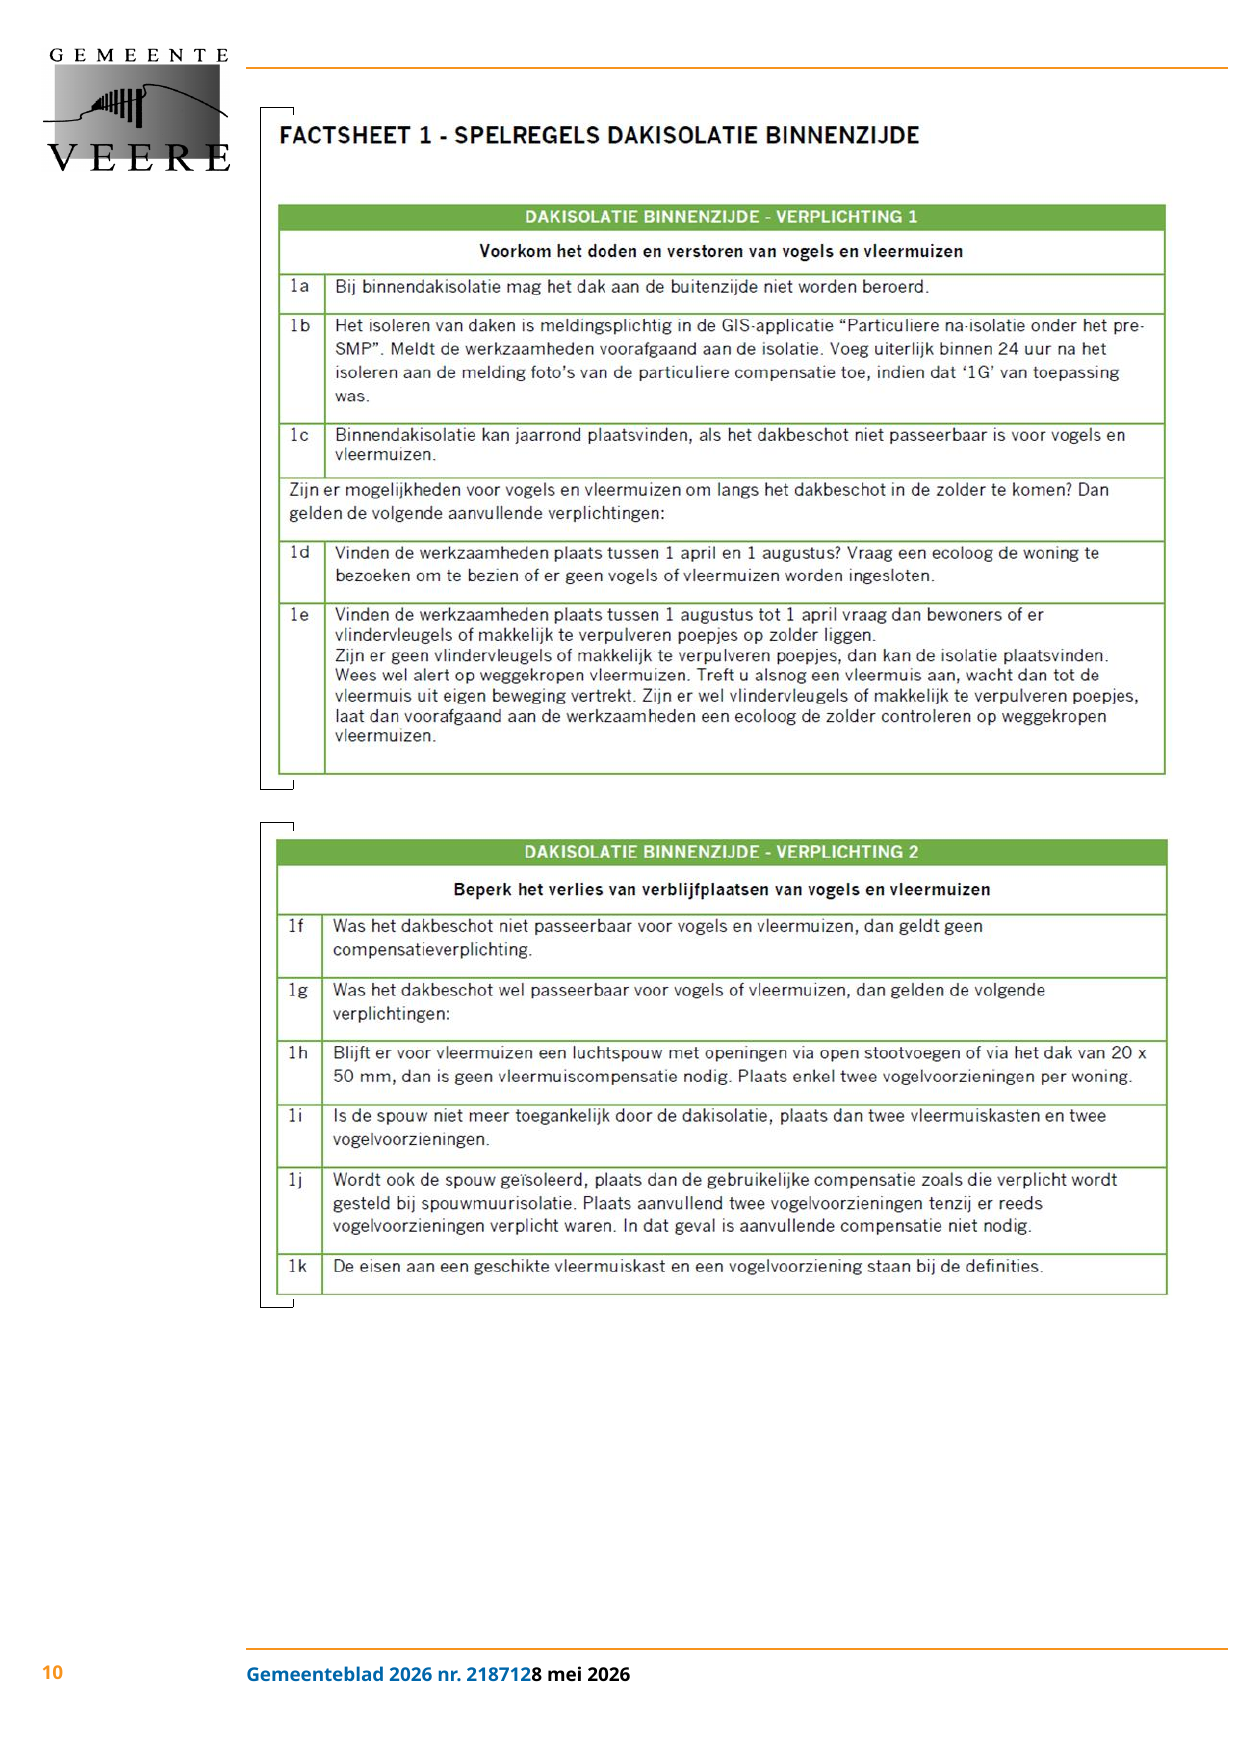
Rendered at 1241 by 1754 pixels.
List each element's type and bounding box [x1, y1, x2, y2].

picture [41, 47, 231, 172]
picture [268, 115, 1173, 780]
picture [268, 831, 1173, 1299]
